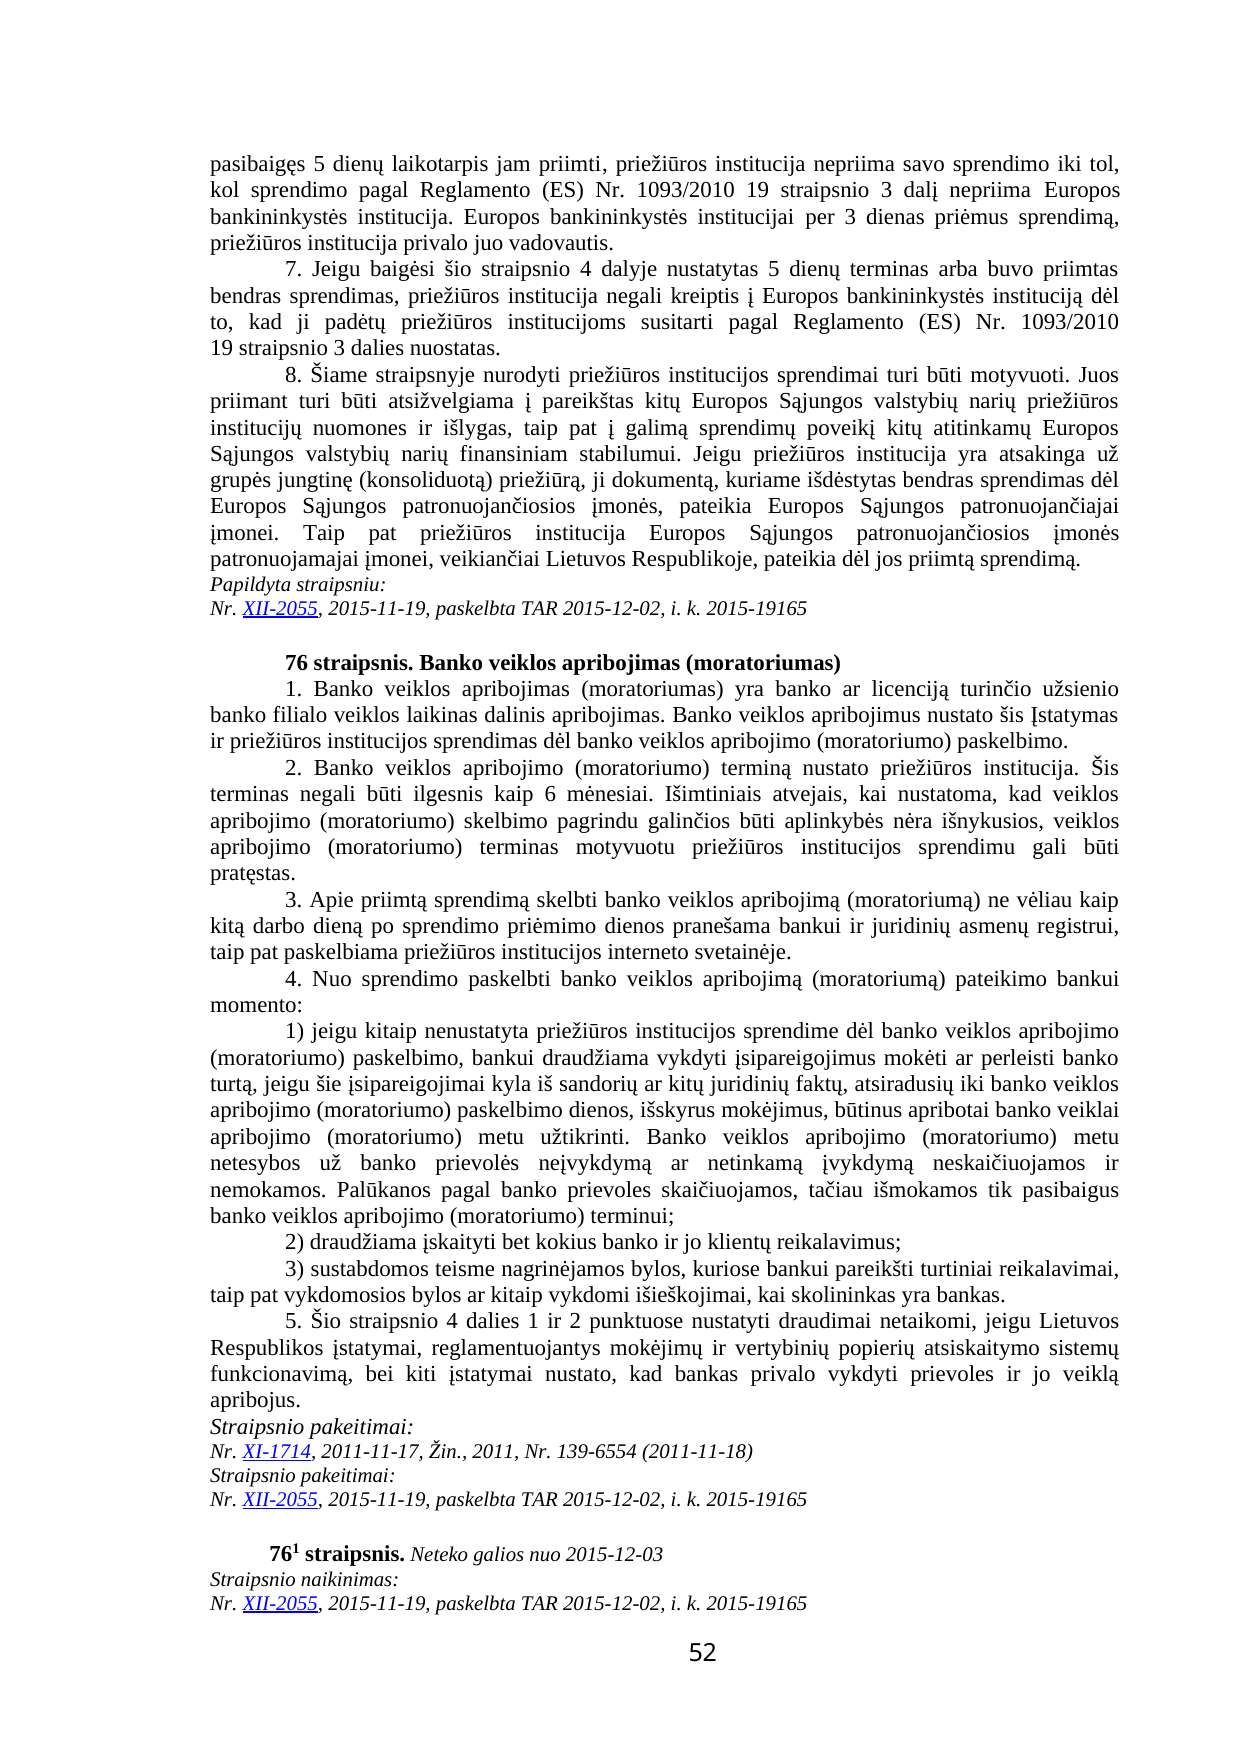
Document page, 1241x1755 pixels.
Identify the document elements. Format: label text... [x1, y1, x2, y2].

text 5. Šio straipsnio 4 dalies 1 ir 2 punktuose nustatyti draudimai netaikomi, jeigu Lietuvos Respublikos įstatymai, reglamentuojantys mokėjimų ir vertybinių popierių atsiskaitymo sistemų funkcionavimą, bei kiti įstatymai nustato, kad bankas privalo vykdyti prievoles ir jo veiklą apribojus. [210, 1307, 1120, 1413]
text Nr. XII-2055, 2015-11-19, paskelbta TAR 2015-12-02, i. k. 2015-19165 [210, 596, 1120, 620]
text 3) sustabdomos teisme nagrinėjamos bylos, kuriose bankui pareikšti turtiniai reikalavimai, taip pat vykdomosios bylos ar kitaip vykdomi išieškojimai, kai skolininkas yra bankas. [210, 1255, 1120, 1307]
text Papildyta straipsniu: [210, 572, 1120, 596]
text 76 straipsnis. Banko veiklos apribojimas (moratoriumas) [210, 648, 1120, 675]
text Straipsnio pakeitimai: [210, 1463, 1120, 1487]
text Nr. XII-2055, 2015-11-19, paskelbta TAR 2015-12-02, i. k. 2015-19165 [210, 1591, 1120, 1614]
text Nr. XII-2055, 2015-11-19, paskelbta TAR 2015-12-02, i. k. 2015-19165 [210, 1487, 1120, 1511]
text Straipsnio naikinimas: [210, 1566, 1120, 1591]
text Straipsnio pakeitimai: [210, 1413, 1120, 1439]
text pasibaigęs 5 dienų laikotarpis jam priimti, priežiūros institucija nepriima savo sprendimo iki tol, kol sprendimo pagal Reglamento (ES) Nr. 1093/2010 19 straipsnio 3 dalį nepriima Europos bankininkystės institucija. Europos bankininkystės institucijai per 3 dienas priėmus sprendimą, priežiūros institucija privalo juo vadovautis. [210, 150, 1120, 255]
text 761 straipsnis. Neteko galios nuo 2015-12-03 [210, 1540, 1120, 1566]
text 2. Banko veiklos apribojimo (moratoriumo) terminą nustato priežiūros institucija. Šis terminas negali būti ilgesnis kaip 6 mėnesiai. Išimtiniais atvejais, kai nustatoma, kad veiklos apribojimo (moratoriumo) skelbimo pagrindu galinčios būti aplinkybės nėra išnykusios, veiklos apribojimo (moratoriumo) terminas motyvuotu priežiūros institucijos sprendimu gali būti pratęstas. [210, 754, 1120, 886]
text 3. Apie priimtą sprendimą skelbti banko veiklos apribojimą (moratoriumą) ne vėliau kaip kitą darbo dieną po sprendimo priėmimo dienos pranešama bankui ir juridinių asmenų registrui, taip pat paskelbiama priežiūros institucijos interneto svetainėje. [210, 886, 1120, 965]
text 2) draudžiama įskaityti bet kokius banko ir jo klientų reikalavimus; [210, 1228, 1120, 1255]
text Nr. XI-1714, 2011-11-17, Žin., 2011, Nr. 139-6554 (2011-11-18) [210, 1439, 1120, 1463]
text 1. Banko veiklos apribojimas (moratoriumas) yra banko ar licenciją turinčio užsienio banko filialo veiklos laikinas dalinis apribojimas. Banko veiklos apribojimus nustato šis Įstatymas ir priežiūros institucijos sprendimas dėl banko veiklos apribojimo (moratoriumo) paskelbimo. [210, 675, 1120, 754]
text 1) jeigu kitaip nenustatyta priežiūros institucijos sprendime dėl banko veiklos apribojimo (moratoriumo) paskelbimo, bankui draudžiama vykdyti įsipareigojimus mokėti ar perleisti banko turtą, jeigu šie įsipareigojimai kyla iš sandorių ar kitų juridinių faktų, atsiradusių iki banko veiklos apribojimo (moratoriumo) paskelbimo dienos, išskyrus mokėjimus, būtinus apribotai banko veiklai apribojimo (moratoriumo) metu užtikrinti. Banko veiklos apribojimo (moratoriumo) metu netesybos už banko prievolės neįvykdymą ar netinkamą įvykdymą neskaičiuojamos ir nemokamos. Palūkanos pagal banko prievoles skaičiuojamos, tačiau išmokamos tik pasibaigus banko veiklos apribojimo (moratoriumo) terminui; [210, 1017, 1120, 1228]
text 8. Šiame straipsnyje nurodyti priežiūros institucijos sprendimai turi būti motyvuoti. Juos priimant turi būti atsižvelgiama į pareikštas kitų Europos Sąjungos valstybių narių priežiūros institucijų nuomones ir išlygas, taip pat į galimą sprendimų poveikį kitų atitinkamų Europos Sąjungos valstybių narių finansiniam stabilumui. Jeigu priežiūros institucija yra atsakinga už grupės jungtinę (konsoliduotą) priežiūrą, ji dokumentą, kuriame išdėstytas bendras sprendimas dėl Europos Sąjungos patronuojančiosios įmonės, pateikia Europos Sąjungos patronuojančiajai įmonei. Taip pat priežiūros institucija Europos Sąjungos patronuojančiosios įmonės patronuojamajai įmonei, veikiančiai Lietuvos Respublikoje, pateikia dėl jos priimtą sprendimą. [210, 361, 1120, 572]
text 4. Nuo sprendimo paskelbti banko veiklos apribojimą (moratoriumą) pateikimo bankui momento: [210, 965, 1120, 1017]
text 7. Jeigu baigėsi šio straipsnio 4 dalyje nustatytas 5 dienų terminas arba buvo priimtas bendras sprendimas, priežiūros institucija negali kreiptis į Europos bankininkystės instituciją dėl to, kad ji padėtų priežiūros institucijoms susitarti pagal Reglamento (ES) Nr. 1093/2010 19 straipsnio 3 dalies nuostatas. [210, 255, 1120, 361]
